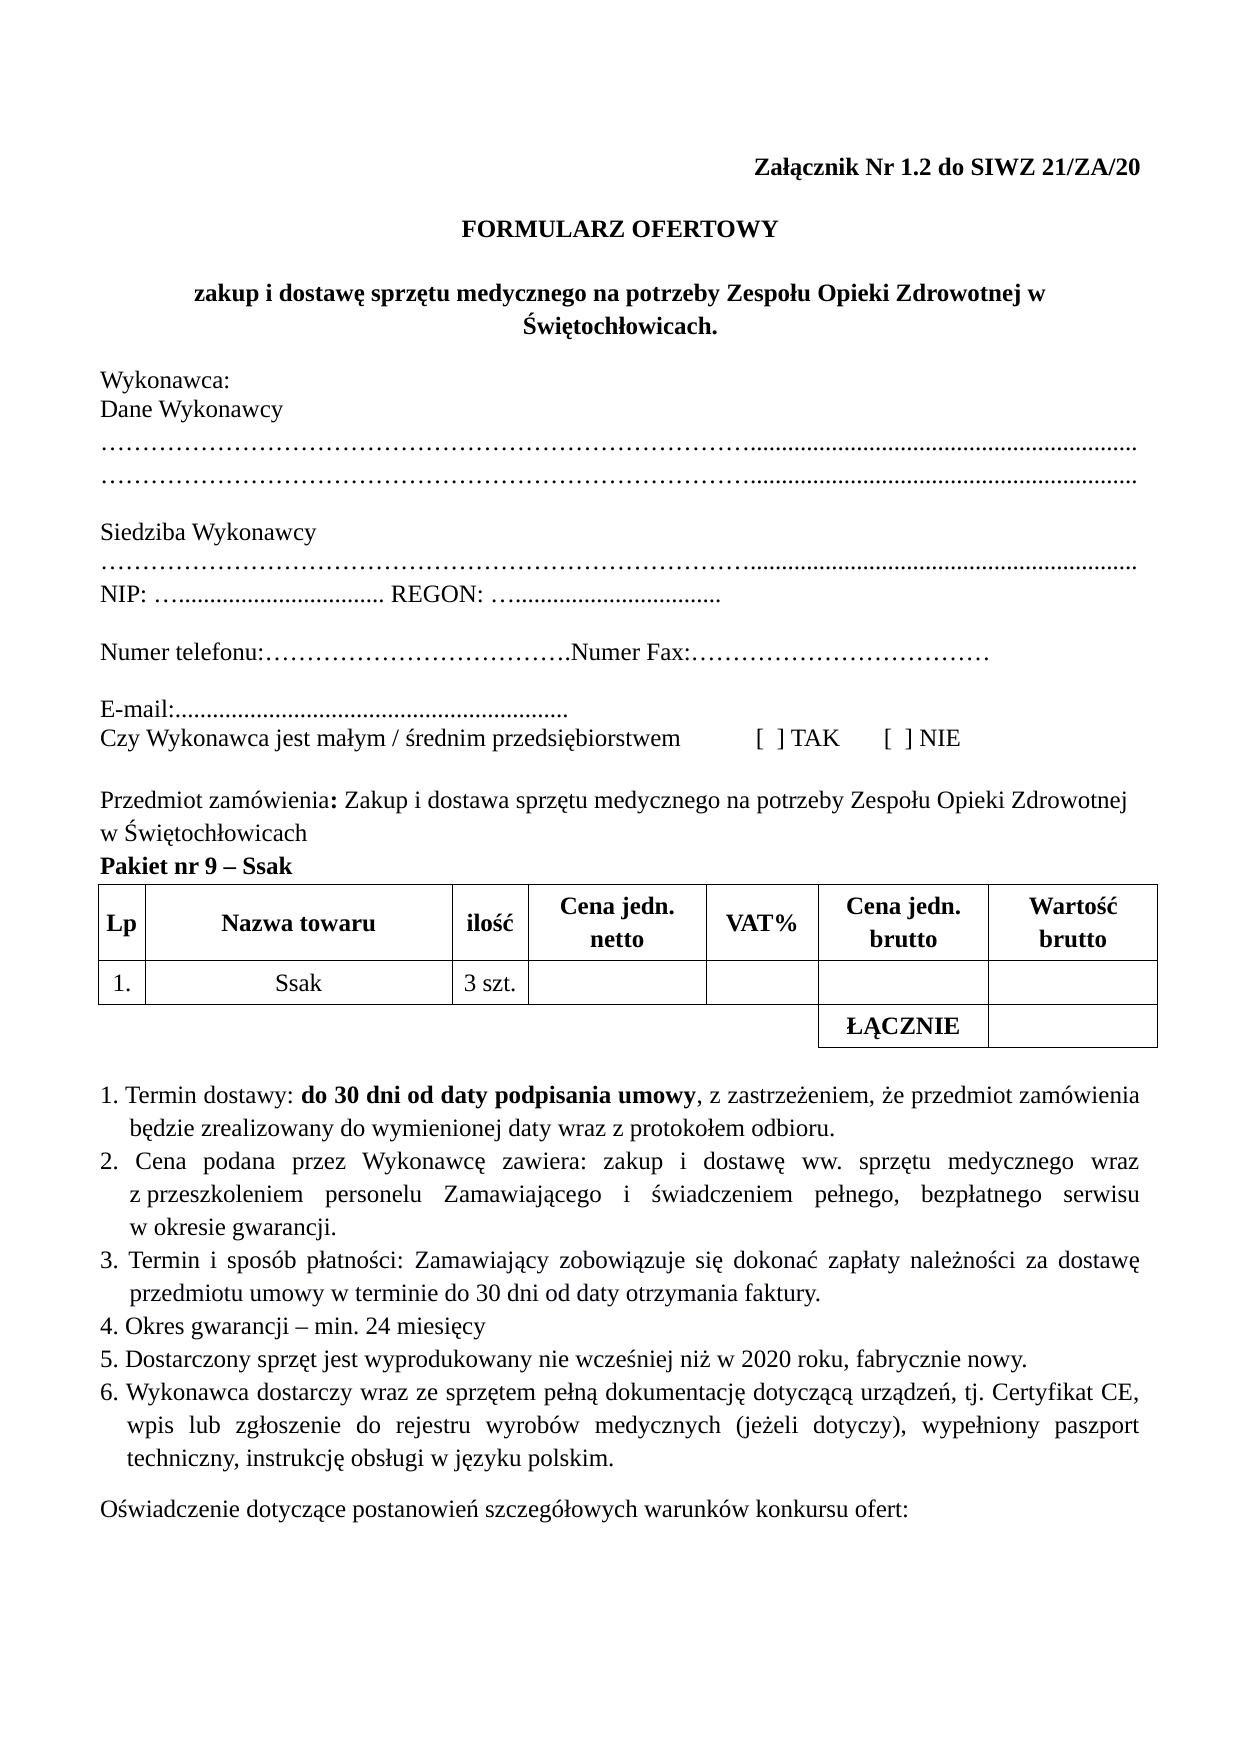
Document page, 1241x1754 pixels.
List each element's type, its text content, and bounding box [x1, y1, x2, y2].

table_cell [989, 1005, 1157, 1047]
table_cell [819, 961, 988, 1004]
table_header ilość [453, 885, 528, 960]
table_cell ŁĄCZNIE [819, 1005, 988, 1047]
table_cell [452, 1005, 528, 1047]
text 3. Termin i sposób płatności: Zamawiający zobowiązuje się dokonać zapłaty należności za dostawę przedmiotu umowy w terminie do 30 dni od daty otrzymania faktury. [100, 1245, 1140, 1307]
text …………………………………………………………………….............................................................. [100, 546, 1140, 575]
text 1. Termin dostawy: do 30 dni od daty podpisania umowy, z zastrzeżeniem, że przedmiot zamówienia będzie zrealizowany do wymienionej daty wraz z protokołem odbioru. [100, 1080, 1140, 1142]
text 2. Cena podana przez Wykonawcę zawiera: zakup i dostawę ww. sprzętu medycznego wraz z przeszkoleniem personelu Zamawiającego i świadczeniem pełnego, bezpłatnego serwisu w okresie gwarancji. [100, 1146, 1140, 1241]
text Dane Wykonawcy …………………………………………………………………….............................................................. [100, 394, 1140, 456]
text Pakiet nr 9 – Ssak [100, 851, 1140, 879]
text 5. Dostarczony sprzęt jest wyprodukowany nie wcześniej niż w 2020 roku, fabrycznie nowy. [100, 1344, 1140, 1373]
text Załącznik Nr 1.2 do SIWZ 21/ZA/20 [100, 152, 1140, 181]
text Numer telefonu:……………………………….Numer Fax:……………………………… [100, 637, 1140, 665]
text Oświadczenie dotyczące postanowień szczegółowych warunków konkursu ofert: [100, 1494, 1140, 1523]
text Przedmiot zamówienia: Zakup i dostawa sprzętu medycznego na potrzeby Zespołu Opieki Zdrowotnej w Świętochłowicach [100, 785, 1140, 846]
table_cell [989, 961, 1157, 1004]
table_cell [145, 1005, 452, 1047]
table_header Cena jedn. netto [529, 885, 706, 960]
table_cell 1. [99, 961, 145, 1004]
text 6. Wykonawca dostarczy wraz ze sprzętem pełną dokumentację dotyczącą urządzeń, tj. Certyfikat CE, wpis lub zgłoszenie do rejestru wyrobów medycznych (jeżeli dotyczy), wypełniony paszport techniczny, instrukcję obsługi w języku polskim. [100, 1377, 1140, 1472]
text E-mail:............................................................... [100, 694, 1140, 723]
table_cell [706, 1005, 818, 1047]
table_cell 3 szt. [453, 961, 528, 1004]
table_header Wartość brutto [989, 885, 1157, 960]
table_cell [707, 961, 818, 1004]
table_cell [528, 1005, 706, 1047]
table_cell [98, 1005, 145, 1047]
table_cell [529, 961, 706, 1004]
text Czy Wykonawca jest małym / średnim przedsiębiorstwem [ ] TAK [ ] NIE [100, 723, 1140, 752]
table_cell Ssak [146, 961, 452, 1004]
text NIP: …................................. REGON: …................................. [100, 579, 1140, 608]
text FORMULARZ OFERTOWY [100, 214, 1140, 243]
text zakup i dostawę sprzętu medycznego na potrzeby Zespołu Opieki Zdrowotnej w Świętochłowicach. [100, 278, 1140, 340]
text Wykonawca: [100, 365, 1140, 394]
table_header Nazwa towaru [146, 885, 452, 960]
table_header Cena jedn. brutto [819, 885, 988, 960]
table_header Lp [99, 885, 145, 960]
table_header VAT% [707, 885, 818, 960]
text Siedziba Wykonawcy [100, 517, 1140, 546]
text …………………………………………………………………….............................................................. [100, 460, 1140, 489]
text 4. Okres gwarancji – min. 24 miesięcy [100, 1311, 1140, 1340]
